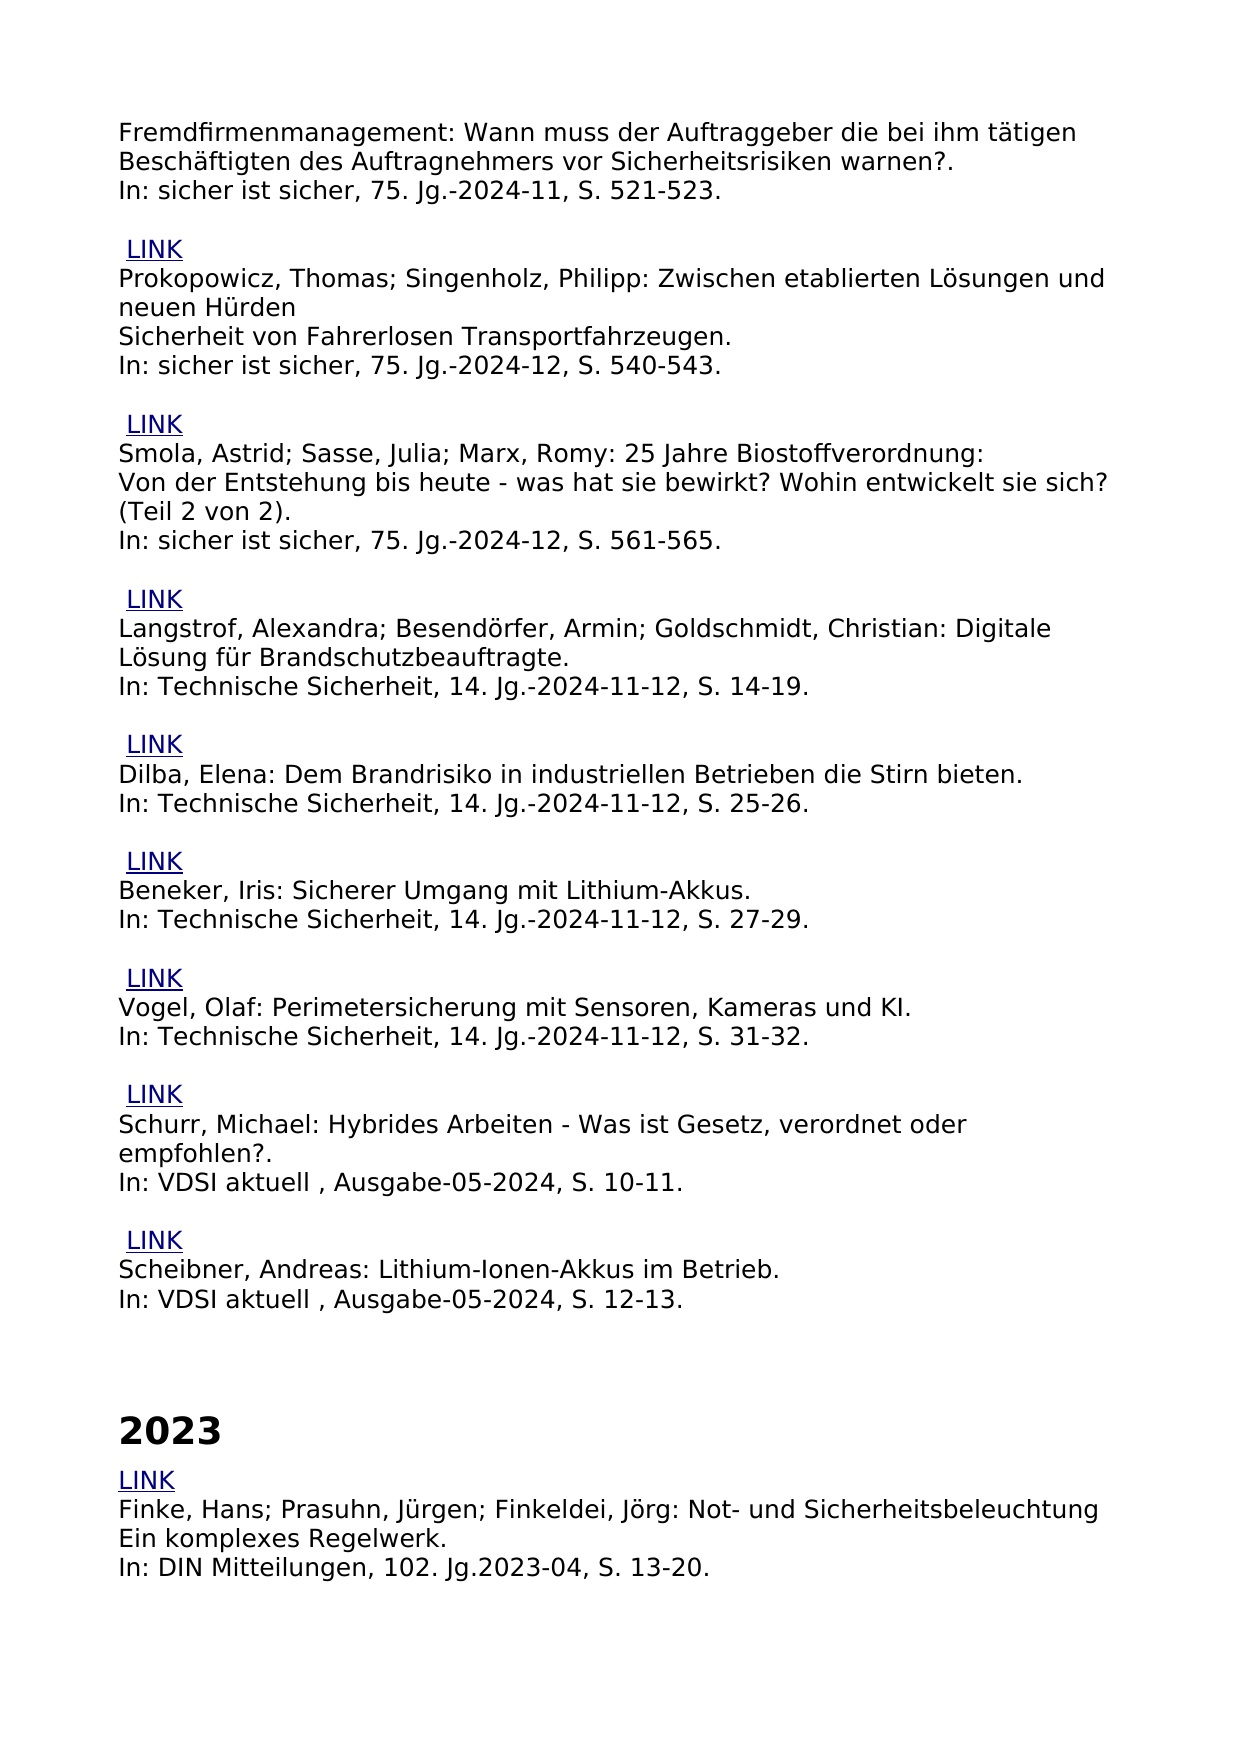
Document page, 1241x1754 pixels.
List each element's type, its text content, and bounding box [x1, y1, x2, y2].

subtitle 2023 [118, 1410, 1122, 1453]
text Fremdfirmenmanagement: Wann muss der Auftraggeber die bei ihm tätigen Beschäftigten des Auftragnehmers vor Sicherheitsrisiken warnen?. In: sicher ist sicher, 75. Jg.-2024-11, S. 521-523. LINK Prokopowicz, Thomas; Singenholz, Philipp: Zwischen etablierten Lösungen und neuen Hürden Sicherheit von Fahrerlosen Transportfahrzeugen. In: sicher ist sicher, 75. Jg.-2024-12, S. 540-543. LINK Smola, Astrid; Sasse, Julia; Marx, Romy: 25 Jahre Biostoffverordnung: Von der Entstehung bis heute - was hat sie bewirkt? Wohin entwickelt sie sich? (Teil 2 von 2). In: sicher ist sicher, 75. Jg.-2024-12, S. 561-565. LINK Langstrof, Alexandra; Besendörfer, Armin; Goldschmidt, Christian: Digitale Lösung für Brandschutzbeauftragte. In: Technische Sicherheit, 14. Jg.-2024-11-12, S. 14-19. LINK Dilba, Elena: Dem Brandrisiko in industriellen Betrieben die Stirn bieten. In: Technische Sicherheit, 14. Jg.-2024-11-12, S. 25-26. LINK Beneker, Iris: Sicherer Umgang mit Lithium-Akkus. In: Technische Sicherheit, 14. Jg.-2024-11-12, S. 27-29. LINK Vogel, Olaf: Perimetersicherung mit Sensoren, Kameras und KI. In: Technische Sicherheit, 14. Jg.-2024-11-12, S. 31-32. LINK Schurr, Michael: Hybrides Arbeiten - Was ist Gesetz, verordnet oder empfohlen?. In: VDSI aktuell , Ausgabe-05-2024, S. 10-11. LINK Scheibner, Andreas: Lithium-Ionen-Akkus im Betrieb. In: VDSI aktuell , Ausgabe-05-2024, S. 12-13. [118, 118, 1122, 1372]
text LINK Finke, Hans; Prasuhn, Jürgen; Finkeldei, Jörg: Not- und Sicherheitsbeleuchtung Ein komplexes Regelwerk. In: DIN Mitteilungen, 102. Jg.2023-04, S. 13-20. [118, 1466, 1122, 1612]
